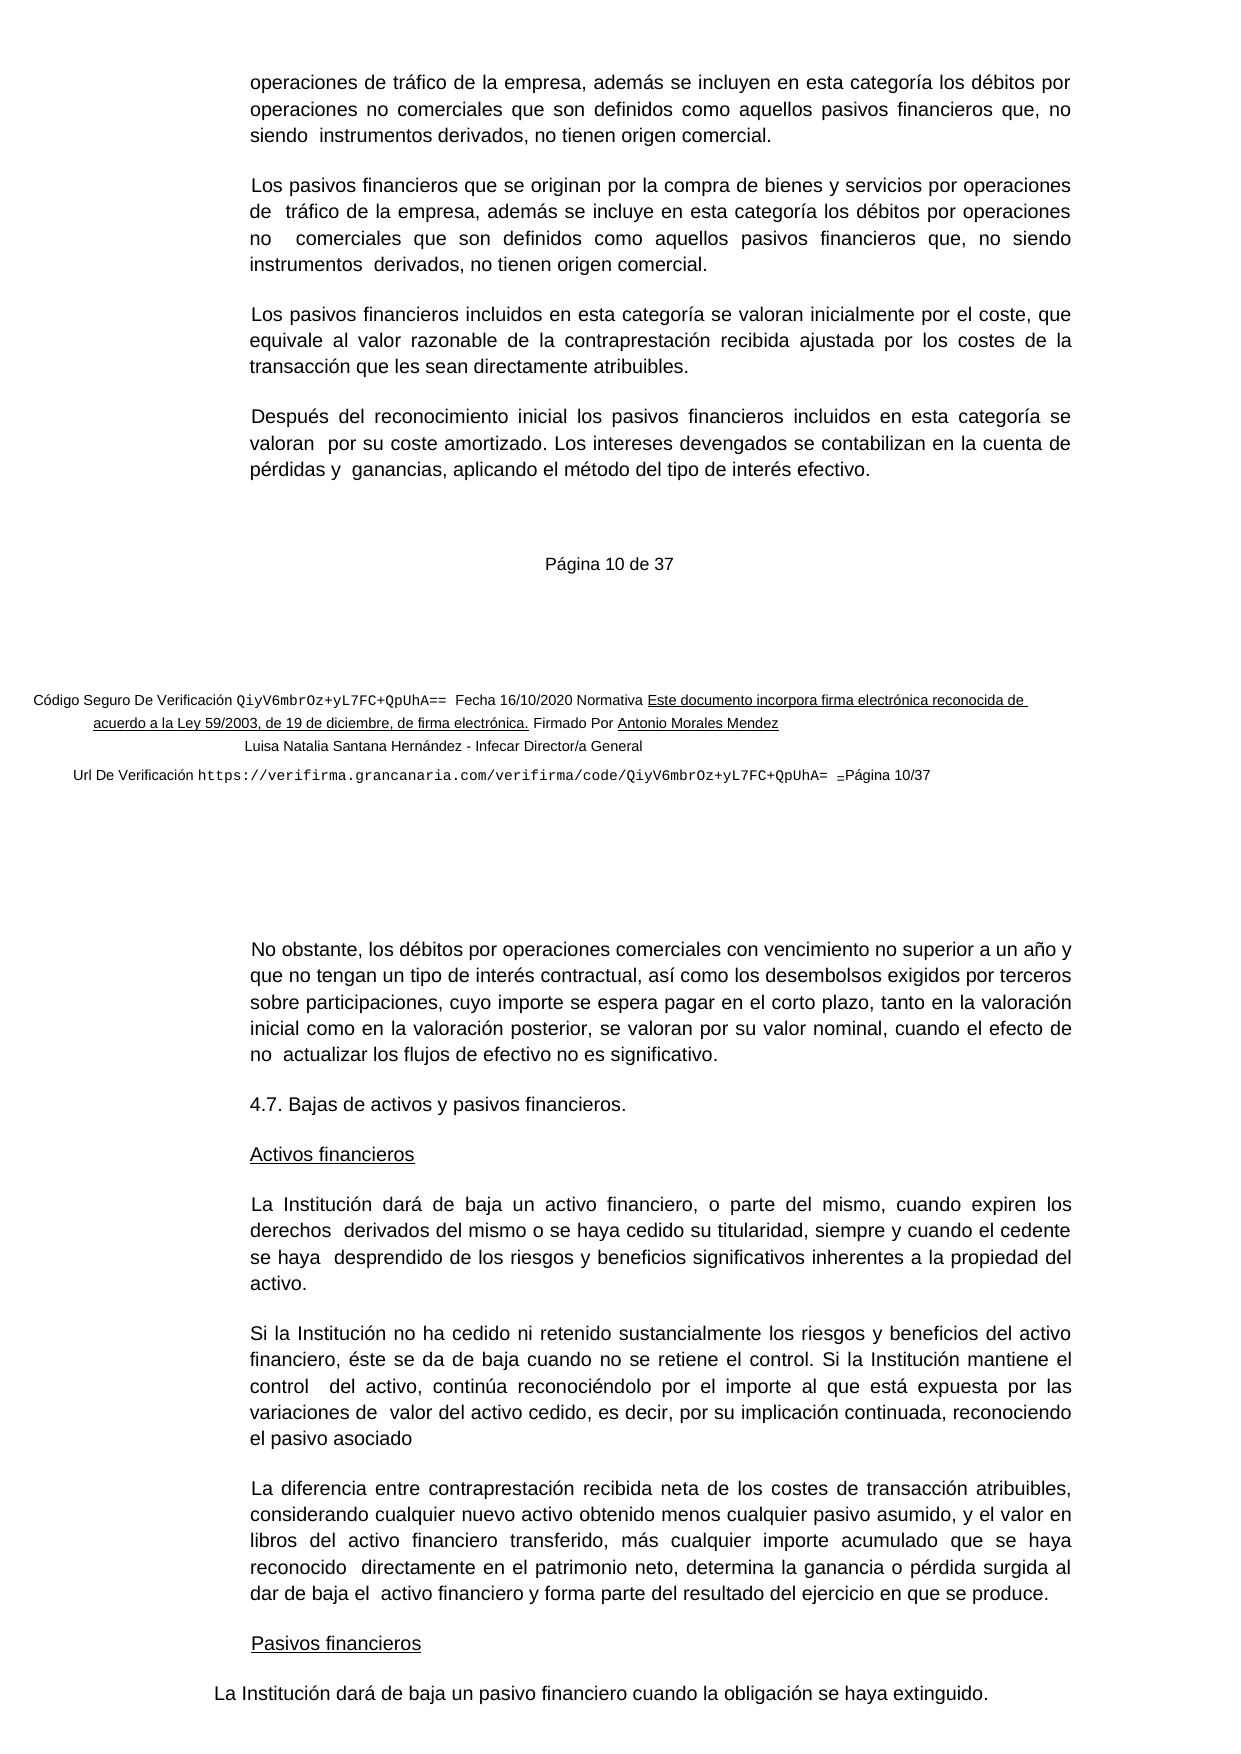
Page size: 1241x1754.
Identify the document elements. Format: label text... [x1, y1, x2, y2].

text Activos financieros [249, 1143, 1219, 1166]
text Los pasivos financieros que se originan por la compra de bienes y servicios por operaciones de tráfico de la empresa, además se incluye en esta categoría los débitos por operaciones no comerciales que son definidos como aquellos pasivos financieros que, no siendo instrumentos derivados, no tienen origen comercial. [249, 174, 1073, 275]
picture [128, 805, 416, 935]
text Después del reconocimiento inicial los pasivos financieros incluidos en esta categoría se valoran por su coste amortizado. Los intereses devengados se contabilizan en la cuenta de pérdidas y ganancias, aplicando el método del tipo de interés efectivo. [249, 405, 1073, 481]
text Si la Institución no ha cedido ni retenido sustancialmente los riesgos y beneficios del activo financiero, éste se da de baja cuando no se retiene el control. Si la Institución mantiene el control del activo, continúa reconociéndolo por el importe al que está expuesta por las variaciones de valor del activo cedido, es decir, por su implicación continuada, reconociendo el pasivo asociado [249, 1322, 1073, 1450]
text 4.7. Bajas de activos y pasivos financieros. [249, 1093, 1219, 1116]
picture [1009, 570, 1129, 689]
text La Institución dará de baja un activo financiero, o parte del mismo, cuando expiren los derechos derivados del mismo o se haya cedido su titularidad, siempre y cuando el cedente se haya desprendido de los riesgos y beneficios significativos inherentes a la propiedad del activo. [250, 1193, 1073, 1294]
text La Institución dará de baja un pasivo financiero cuando la obligación se haya extinguido. [0, 1682, 989, 1704]
text Los pasivos financieros incluidos en esta categoría se valoran inicialmente por el coste, que equivale al valor razonable de la contraprestación recibida ajustada por los costes de la transacción que les sean directamente atribuibles. [249, 303, 1073, 378]
text Luisa Natalia Santana Hernández - Infecar Director/a General [244, 738, 1219, 755]
text Pasivos financieros [251, 1632, 1219, 1655]
text Página 10 de 37 [0, 554, 674, 574]
text No obstante, los débitos por operaciones comerciales con vencimiento no superior a un año y que no tengan un tipo de interés contractual, así como los desembolsos exigidos por terceros sobre participaciones, cuyo importe se espera pagar en el corto plazo, tanto en la valoración inicial como en la valoración posterior, se valoran por su valor nominal, cuando el efecto de no actualizar los flujos de efectivo no es significativo. [250, 938, 1073, 1066]
text La diferencia entre contraprestación recibida neta de los costes de transacción atribuibles, considerando cualquier nuevo activo obtenido menos cualquier pasivo asumido, y el valor en libros del activo financiero transferido, más cualquier importe acumulado que se haya reconocido directamente en el patrimonio neto, determina la ganancia o pérdida surgida al dar de baja el activo financiero y forma parte del resultado del ejercicio en que se produce. [250, 1477, 1073, 1604]
text operaciones de tráfico de la empresa, además se incluyen en esta categoría los débitos por operaciones no comerciales que son definidos como aquellos pasivos financieros que, no siendo instrumentos derivados, no tienen origen comercial. [250, 71, 1073, 146]
text Código Seguro De Verificación QiyV6mbrOz+yL7FC+QpUhA== Fecha 16/10/2020 Normativa Este documento incorpora firma electrónica reconocida de acuerdo a la Ley 59/2003, de 19 de diciembre, de firma electrónica. Firmado Por Antonio Morales Mendez [33, 692, 1078, 732]
text Url De Verificación https://verifirma.grancanaria.com/verifirma/code/QiyV6mbrOz+yL7FC+QpUhA= =Página 10/37 [73, 761, 1060, 788]
